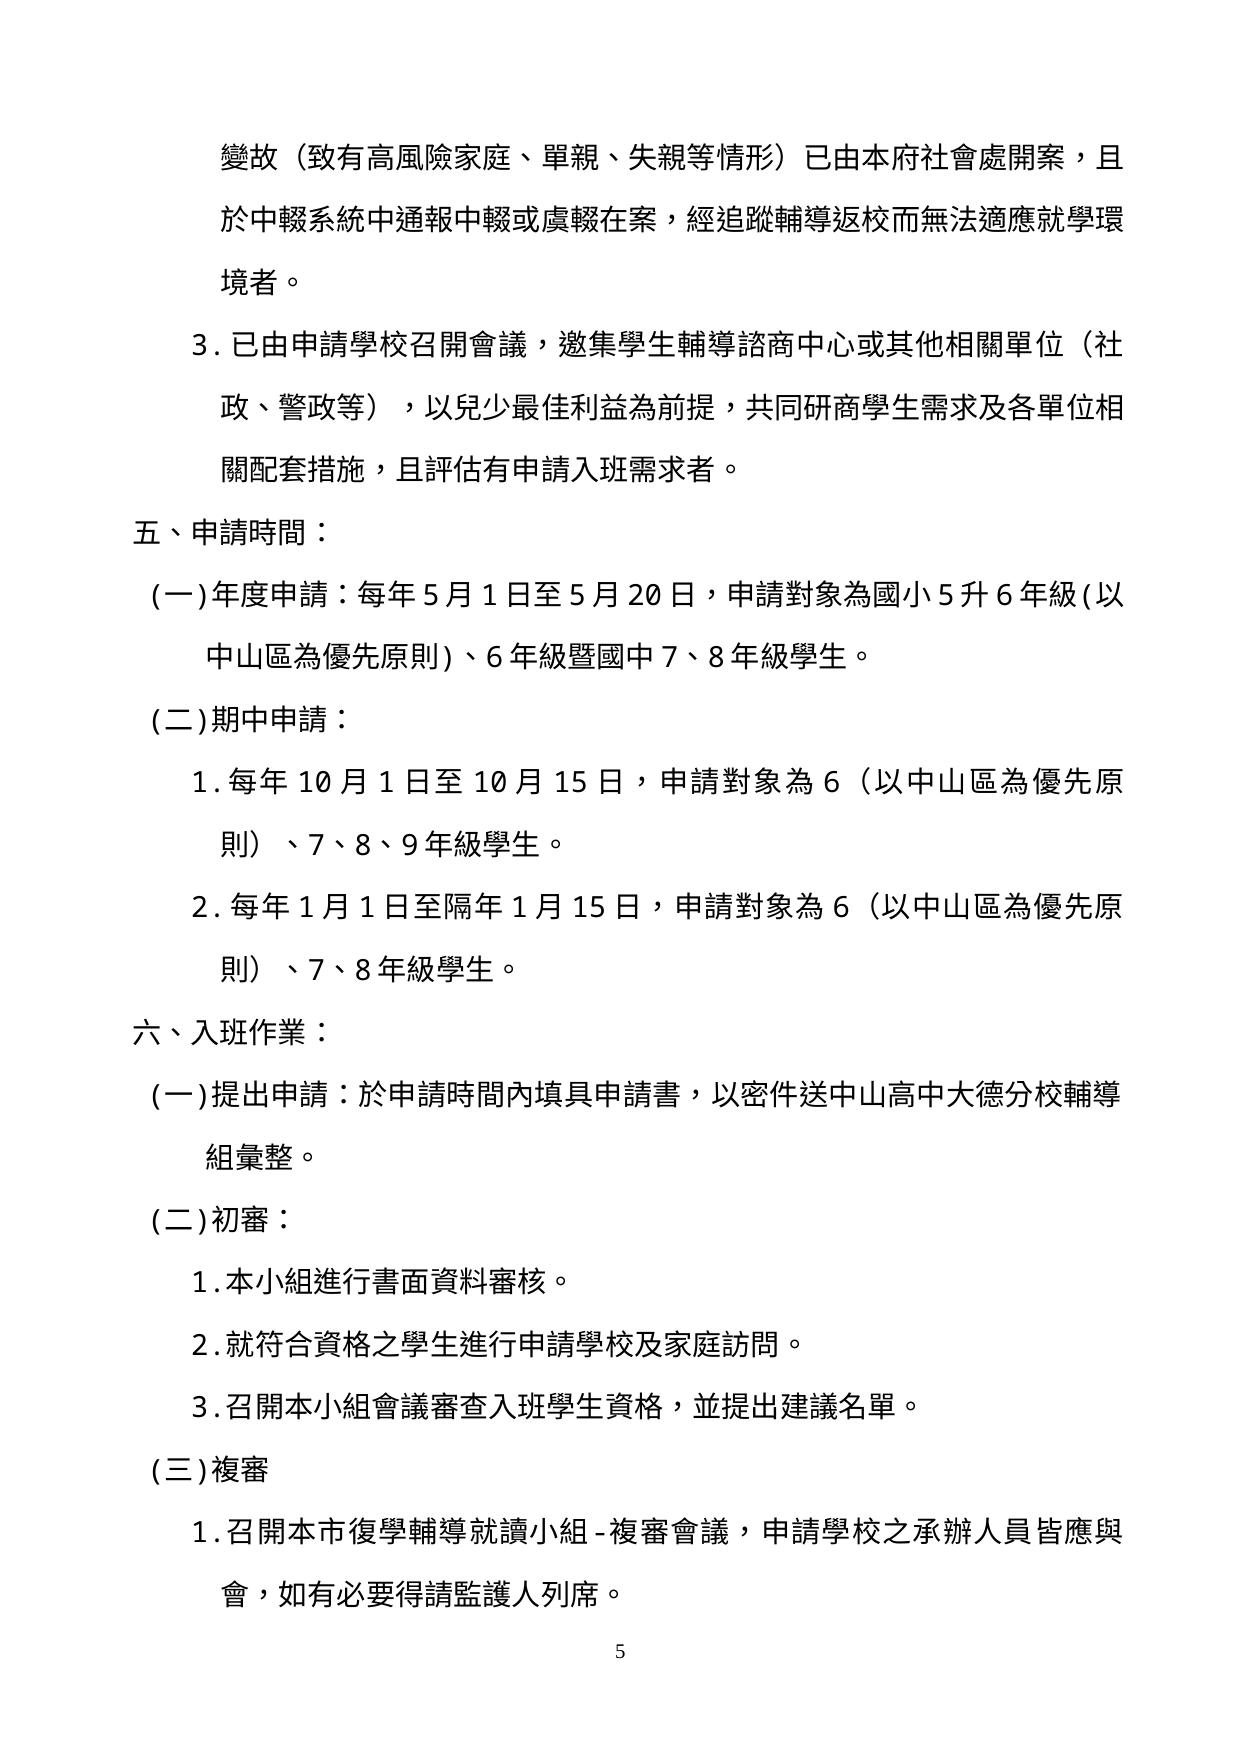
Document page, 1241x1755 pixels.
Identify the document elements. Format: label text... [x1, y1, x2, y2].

table_cell 變故（致有高風險家庭、單親、失親等情形）已由本府社會處開案，且於中輟系統中通報中輟或虞輟在案，經追蹤輔導返校而無法適應就學環境者。 3. 已由申請學校召開會議，邀集學生輔導諮商中心或其他相關單位（社政、警政等），以兒少最佳利益為前提，共同研商學生需求及各單位相關配套措施，且評估有申請入班需求者。 [121, 114, 1136, 489]
table_cell 五、申請時間： (一)年度申請：每年5月1日至5月20日，申請對象為國小5升6年級(以中山區為優先原則)、6年級暨國中7、8年級學生。 (二)期中申請： 1.每年10月1日至10月15日，申請對象為6（以中山區為優先原則）、7、8、9年級學生。 2. 每年1月1日至隔年1月15日，申請對象為6（以中山區為優先原則）、7、8年級學生。 [121, 489, 1136, 989]
table_cell 六、入班作業： (一)提出申請：於申請時間內填具申請書，以密件送中山高中大德分校輔導組彙整。 (二)初審： 1.本小組進行書面資料審核。 2.就符合資格之學生進行申請學校及家庭訪問。 3.召開本小組會議審查入班學生資格，並提出建議名單。 (三)複審 1.召開本市復學輔導就讀小組-複審會議，申請學校之承辦人員皆應與會，如有必要得請監護人列席。 [121, 989, 1136, 1614]
